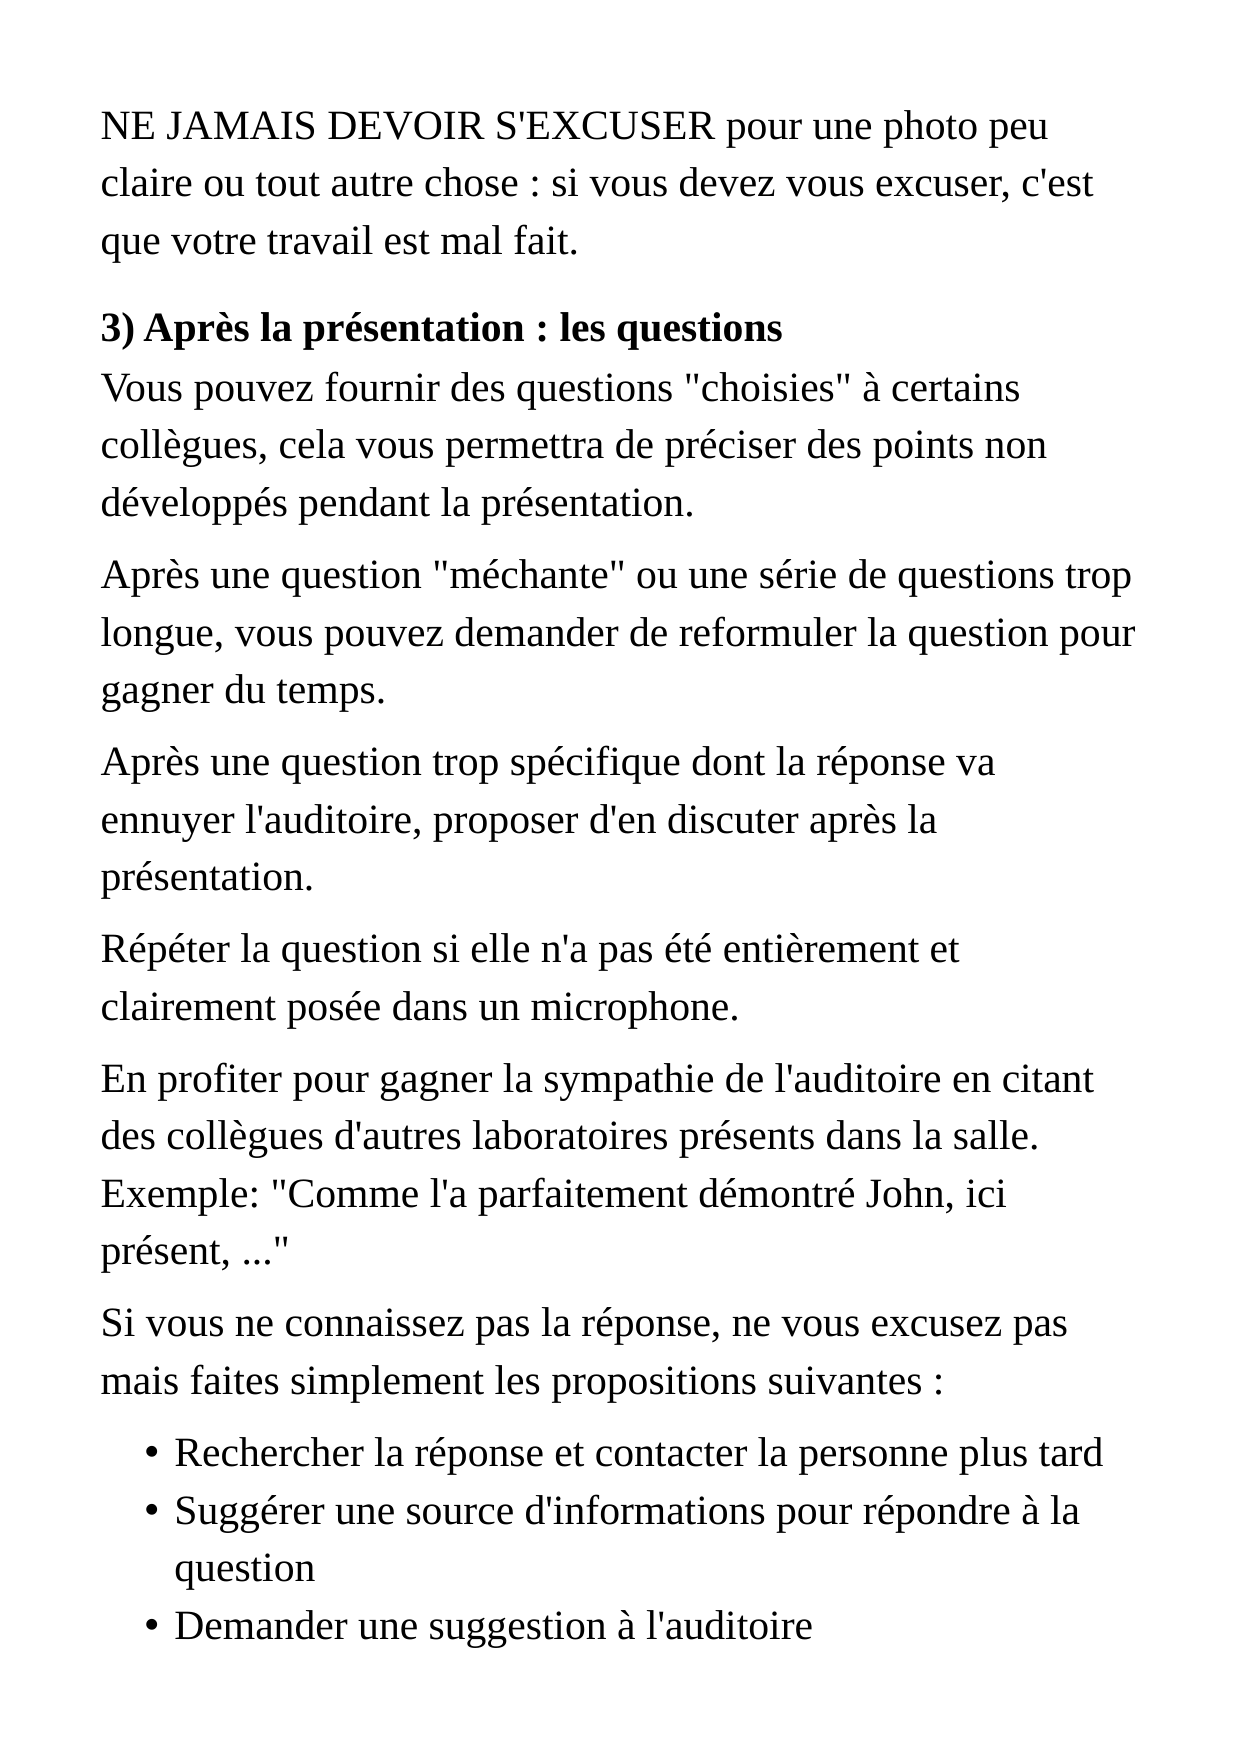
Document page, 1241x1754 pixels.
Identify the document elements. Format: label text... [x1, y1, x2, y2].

text Après une question trop spécifique dont la réponse va ennuyer l'auditoire, proposer d'en discuter après la présentation. [100, 737, 1140, 899]
list Rechercher la réponse et contacter la personne plus tard [144, 1427, 1140, 1476]
list Suggérer une source d'informations pour répondre à la question [144, 1485, 1140, 1591]
text Si vous ne connaissez pas la réponse, ne vous excusez pas mais faites simplement les propositions suivantes : [100, 1298, 1140, 1403]
text Vous pouvez fournir des questions "choisies" à certains collègues, cela vous permettra de préciser des points non développés pendant la présentation. [100, 362, 1140, 525]
text Après une question "méchante" ou une série de questions trop longue, vous pouvez demander de reformuler la question pour gagner du temps. [100, 549, 1140, 712]
list Demander une suggestion à l'auditoire [144, 1600, 1140, 1648]
text Répéter la question si elle n'a pas été entièrement et clairement posée dans un microphone. [100, 924, 1140, 1029]
subtitle 3) Après la présentation : les questions [100, 302, 1140, 350]
text En profiter pour gagner la sympathie de l'auditoire en citant des collègues d'autres laboratoires présents dans la salle. Exemple: "Comme l'a parfaitement démontré John, ici présent, ..." [100, 1053, 1140, 1274]
text NE JAMAIS DEVOIR S'EXCUSER pour une photo peu claire ou tout autre chose : si vous devez vous excuser, c'est que votre travail est mal fait. [100, 100, 1140, 263]
